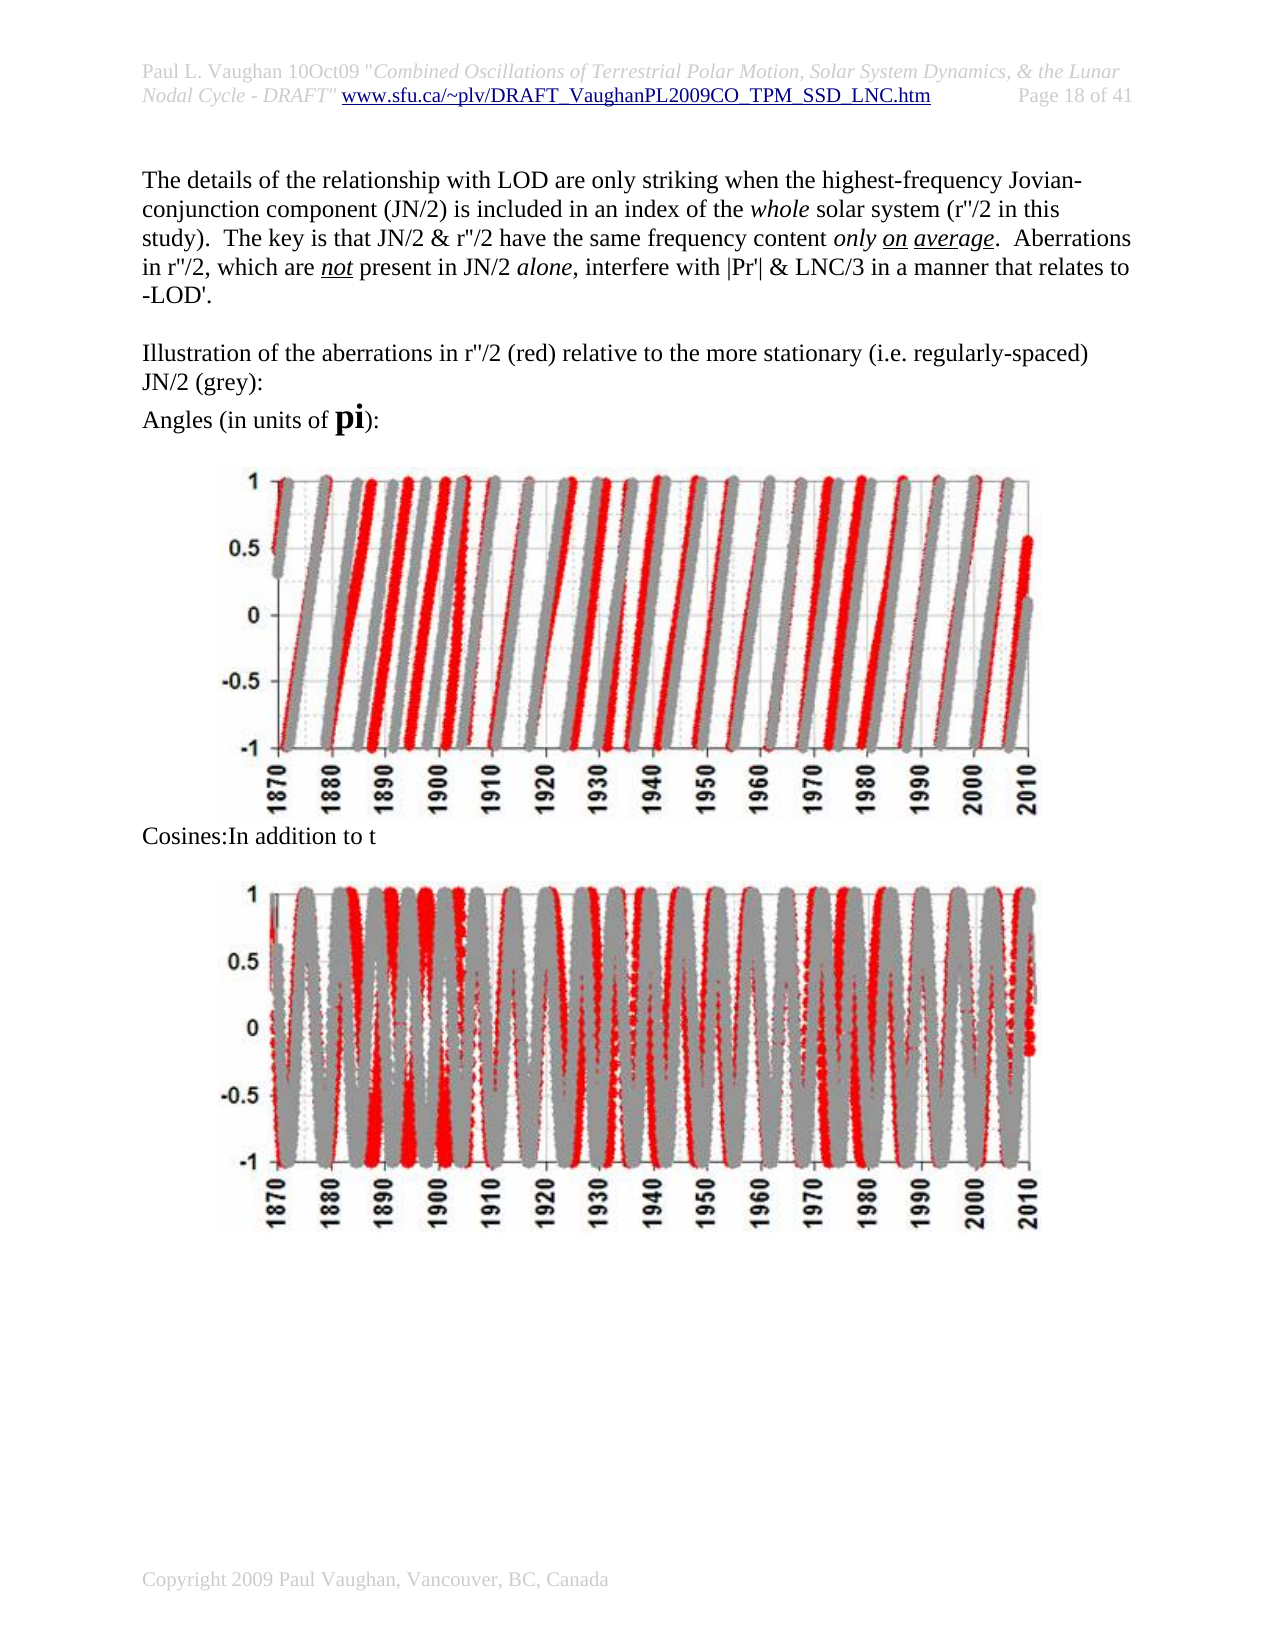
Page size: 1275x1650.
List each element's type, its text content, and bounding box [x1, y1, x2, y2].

text The details of the relationship with LOD are only striking when the highest-frequency Jovian-conjunction component (JN/2) is included in an index of the whole solar system (r''/2 in this study). The key is that JN/2 & r''/2 have the same frequency content only on average. Aberrations in r''/2, which are not present in JN/2 alone, interfere with |Pr'| & LNC/3 in a manner that relates to -LOD'. [142, 165, 1133, 309]
text Illustration of the aberrations in r''/2 (red) relative to the more stationary (i.e. regularly-spaced) JN/2 (grey): [142, 338, 1133, 395]
text Angles (in units of pi): [142, 395, 1133, 436]
text Cosines:In addition to t [142, 465, 1133, 849]
